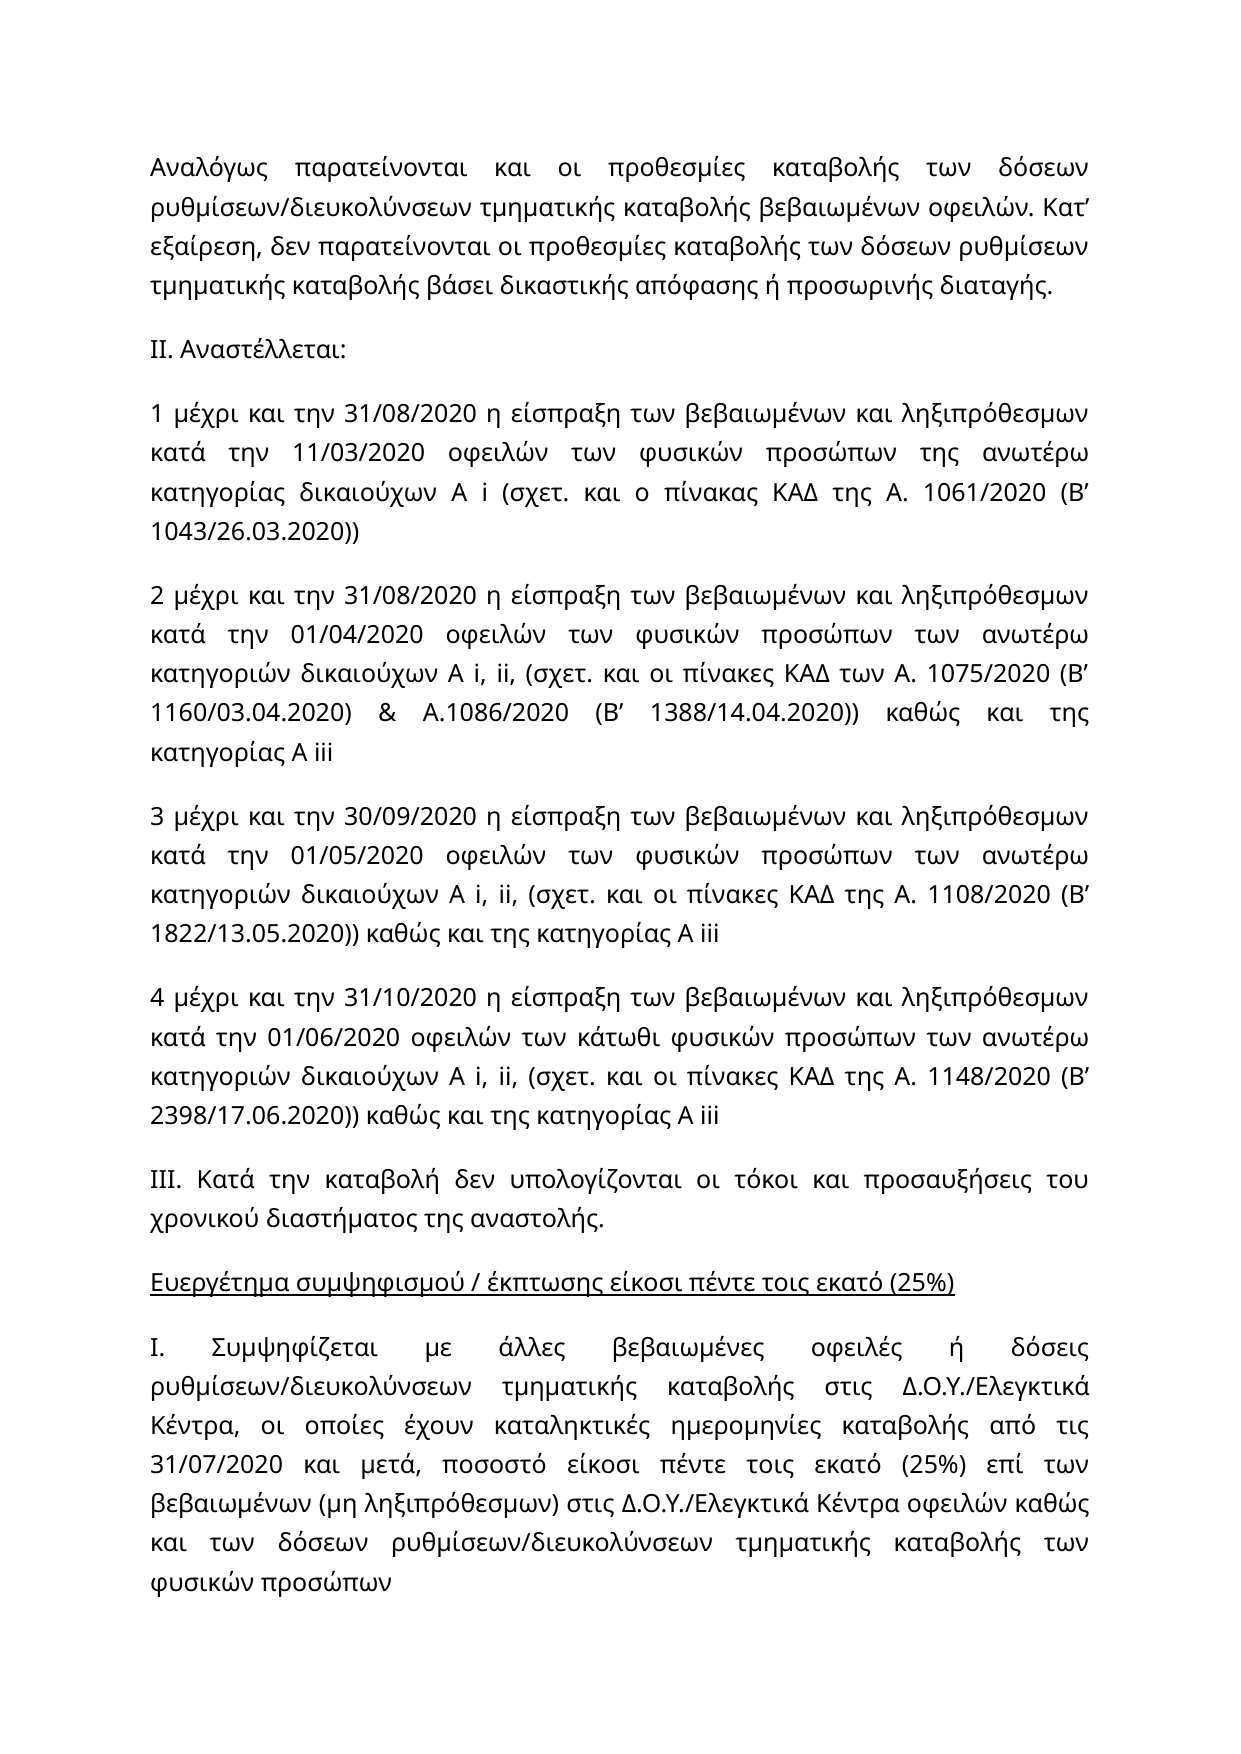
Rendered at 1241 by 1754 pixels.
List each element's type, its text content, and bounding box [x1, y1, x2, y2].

text 4 μέχρι και την 31/10/2020 η είσπραξη των βεβαιωμένων και ληξιπρόθεσμων κατά την 01/06/2020 οφειλών των κάτωθι φυσικών προσώπων των ανωτέρω κατηγοριών δικαιούχων Α i, ii, (σχετ. και οι πίνακες ΚΑΔ της Α. 1148/2020 (Β’ 2398/17.06.2020)) καθώς και της κατηγορίας Α iii [150, 980, 1090, 1132]
text II. Αναστέλλεται: [150, 332, 1090, 366]
text Ευεργέτημα συμψηφισμού / έκπτωσης είκοσι πέντε τοις εκατό (25%) [150, 1265, 1090, 1299]
text 3 μέχρι και την 30/09/2020 η είσπραξη των βεβαιωμένων και ληξιπρόθεσμων κατά την 01/05/2020 οφειλών των φυσικών προσώπων των ανωτέρω κατηγοριών δικαιούχων Α i, ii, (σχετ. και οι πίνακες ΚΑΔ της Α. 1108/2020 (Β’ 1822/13.05.2020)) καθώς και της κατηγορίας Α iii [150, 798, 1090, 950]
text 1 μέχρι και την 31/08/2020 η είσπραξη των βεβαιωμένων και ληξιπρόθεσμων κατά την 11/03/2020 οφειλών των φυσικών προσώπων της ανωτέρω κατηγορίας δικαιούχων Α i (σχετ. και ο πίνακας ΚΑΔ της Α. 1061/2020 (Β’ 1043/26.03.2020)) [150, 396, 1090, 547]
text I. Συμψηφίζεται με άλλες βεβαιωμένες οφειλές ή δόσεις ρυθμίσεων/διευκολύνσεων τμηματικής καταβολής στις Δ.Ο.Υ./Ελεγκτικά Κέντρα, οι οποίες έχουν καταληκτικές ημερομηνίες καταβολής από τις 31/07/2020 και μετά, ποσοστό είκοσι πέντε τοις εκατό (25%) επί των βεβαιωμένων (μη ληξιπρόθεσμων) στις Δ.Ο.Υ./Ελεγκτικά Κέντρα οφειλών καθώς και των δόσεων ρυθμίσεων/διευκολύνσεων τμηματικής καταβολής των φυσικών προσώπων [150, 1329, 1090, 1598]
text III. Κατά την καταβολή δεν υπολογίζονται οι τόκοι και προσαυξήσεις του χρονικού διαστήματος της αναστολής. [150, 1162, 1090, 1235]
text Αναλόγως παρατείνονται και οι προθεσμίες καταβολής των δόσεων ρυθμίσεων/διευκολύνσεων τμηματικής καταβολής βεβαιωμένων οφειλών. Κατ’ εξαίρεση, δεν παρατείνονται οι προθεσμίες καταβολής των δόσεων ρυθμίσεων τμηματικής καταβολής βάσει δικαστικής απόφασης ή προσωρινής διαταγής. [150, 150, 1090, 302]
text 2 μέχρι και την 31/08/2020 η είσπραξη των βεβαιωμένων και ληξιπρόθεσμων κατά την 01/04/2020 οφειλών των φυσικών προσώπων των ανωτέρω κατηγοριών δικαιούχων Α i, ii, (σχετ. και οι πίνακες ΚΑΔ των Α. 1075/2020 (Β’ 1160/03.04.2020) & Α.1086/2020 (Β’ 1388/14.04.2020)) καθώς και της κατηγορίας Α iii [150, 577, 1090, 768]
